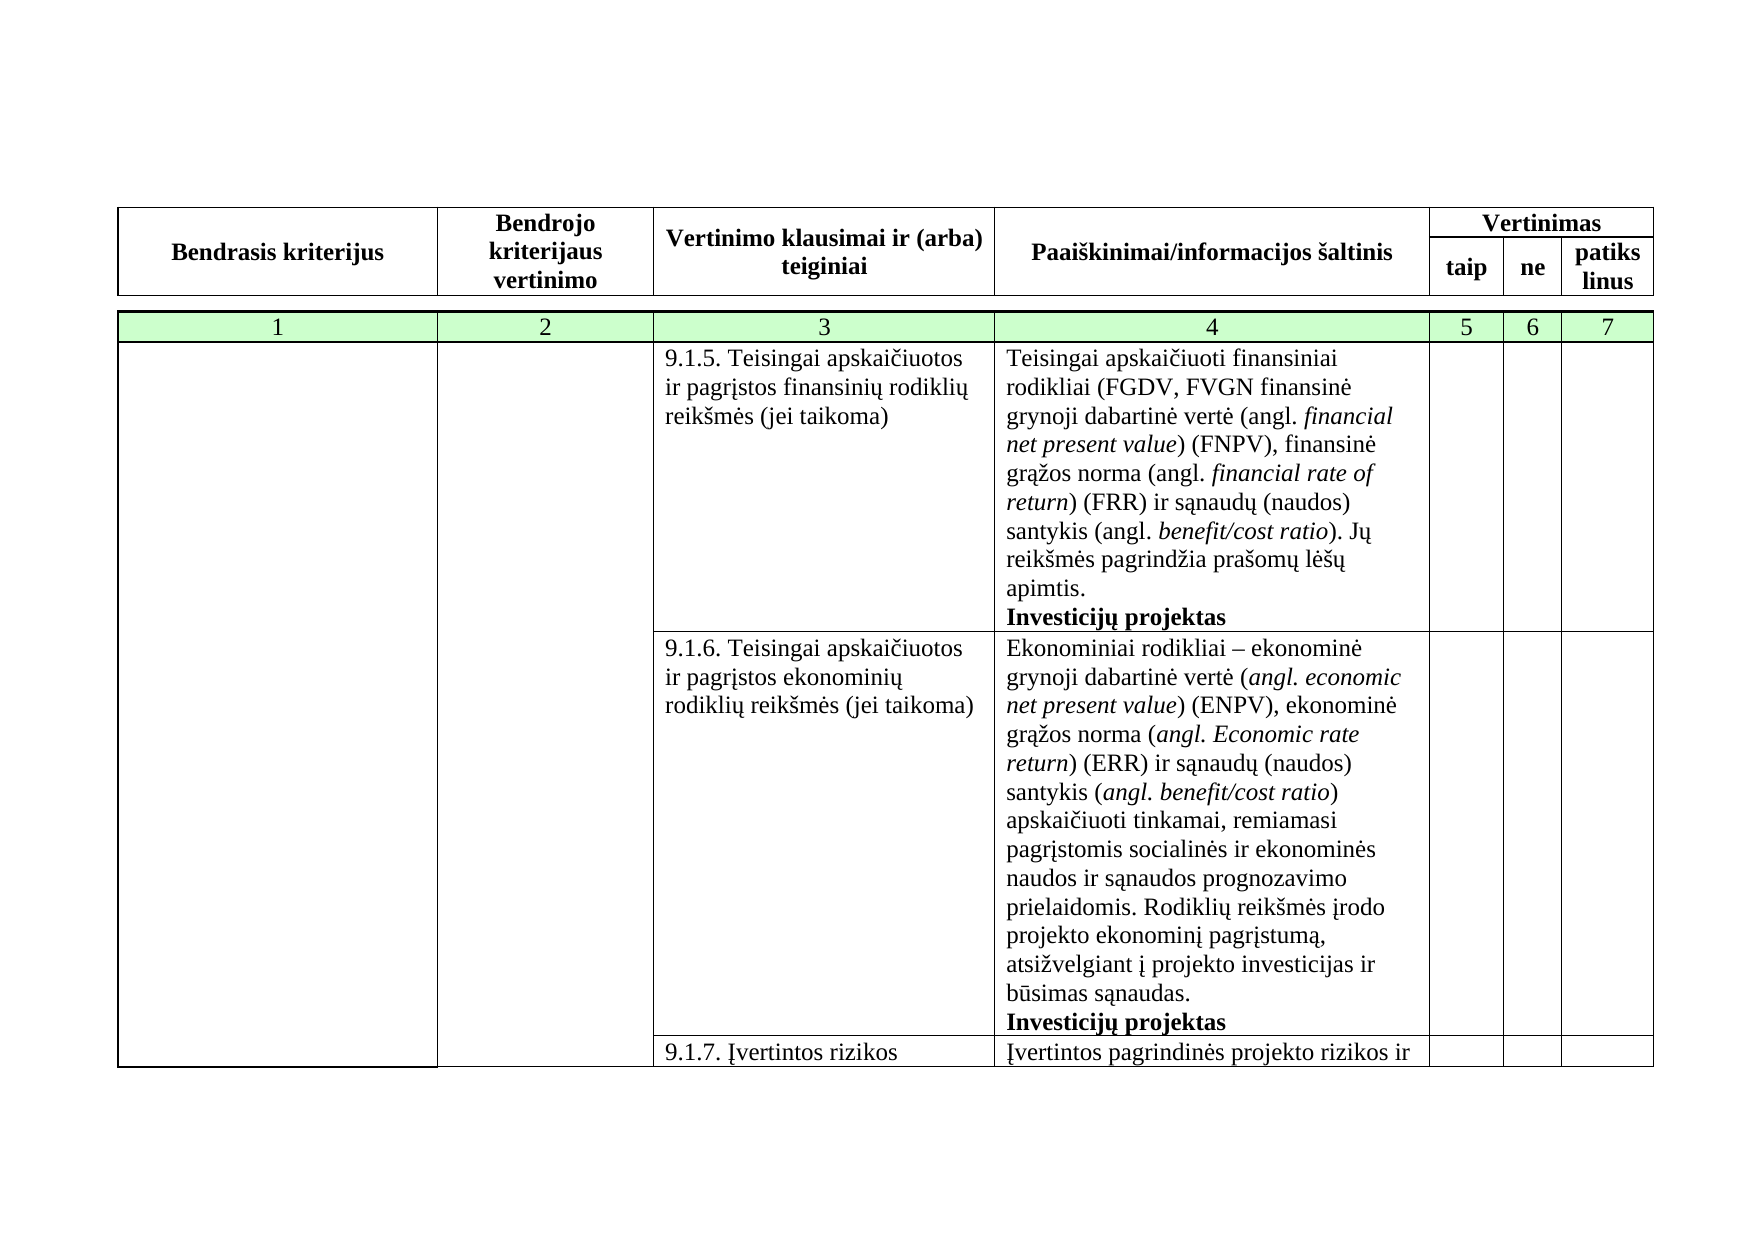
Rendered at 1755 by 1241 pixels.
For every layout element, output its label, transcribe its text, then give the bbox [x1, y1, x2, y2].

table_cell 4 [995, 313, 1429, 341]
table_cell Ekonominiai rodikliai – ekonominė grynoji dabartinė vertė (angl. economic net present value) (ENPV), ekonominė grąžos norma (angl. Economic rate return) (ERR) ir sąnaudų (naudos) santykis (angl. benefit/cost ratio) apskaičiuoti tinkamai, remiamasi pagrįstomis socialinės ir ekonominės naudos ir sąnaudos prognozavimo prielaidomis. Rodiklių reikšmės įrodo projekto ekonominį pagrįstumą, atsižvelgiant į projekto investicijas ir būsimas sąnaudas. Investicijų projektas [995, 632, 1429, 1035]
table_cell [119, 343, 437, 1066]
table_cell Teisingai apskaičiuoti finansiniai rodikliai (FGDV, FVGN finansinė grynoji dabartinė vertė (angl. financial net present value) (FNPV), finansinė grąžos norma (angl. financial rate of return) (FRR) ir sąnaudų (naudos) santykis (angl. benefit/cost ratio). Jų reikšmės pagrindžia prašomų lėšų apimtis. Investicijų projektas [995, 343, 1429, 631]
table_cell [1430, 1036, 1503, 1066]
table_cell [654, 296, 995, 310]
table_cell 3 [654, 313, 994, 341]
table_cell 1 [119, 313, 437, 341]
table_cell Įvertintos pagrindinės projekto rizikos ir [995, 1036, 1429, 1066]
table_cell [1504, 1036, 1561, 1066]
table_cell 9.1.6. Teisingai apskaičiuotos ir pagrįstos ekonominių rodiklių reikšmės (jei taikoma) [654, 632, 994, 1035]
table_cell [1562, 1036, 1653, 1066]
table_cell 6 [1504, 313, 1561, 341]
table_header Vertinimas [1430, 208, 1653, 236]
table_cell 7 [1562, 313, 1653, 341]
table_cell patikslinus [1562, 238, 1653, 295]
table_cell 9.1.7. Įvertintos rizikos [654, 1036, 994, 1066]
table_header Vertinimo klausimai ir (arba) teiginiai [654, 208, 994, 295]
table_cell taip [1430, 238, 1503, 295]
table_cell [1503, 296, 1562, 310]
table_header Bendrojo kriterijaus vertinimo aspektai [438, 208, 653, 295]
table_cell 2 [438, 313, 653, 341]
table_cell [1562, 343, 1653, 631]
table_cell 9.1.5. Teisingai apskaičiuotos ir pagrįstos finansinių rodiklių reikšmės (jei taikoma) [654, 343, 994, 631]
table_header Paaiškinimai/informacijos šaltinis [995, 208, 1429, 295]
table_cell [437, 296, 654, 310]
table_cell [438, 343, 653, 1066]
table_cell ne [1504, 238, 1561, 295]
table_cell [1562, 632, 1653, 1035]
table_cell [1562, 296, 1653, 310]
table_cell [1430, 343, 1503, 631]
table_cell [995, 296, 1429, 310]
table_cell [1430, 632, 1503, 1035]
table_cell [118, 296, 437, 310]
table_cell [1504, 343, 1561, 631]
table_cell [1429, 296, 1503, 310]
table_cell 5 [1430, 313, 1503, 341]
table_header Bendrasis kriterijus [119, 208, 437, 295]
table_cell [1504, 632, 1561, 1035]
